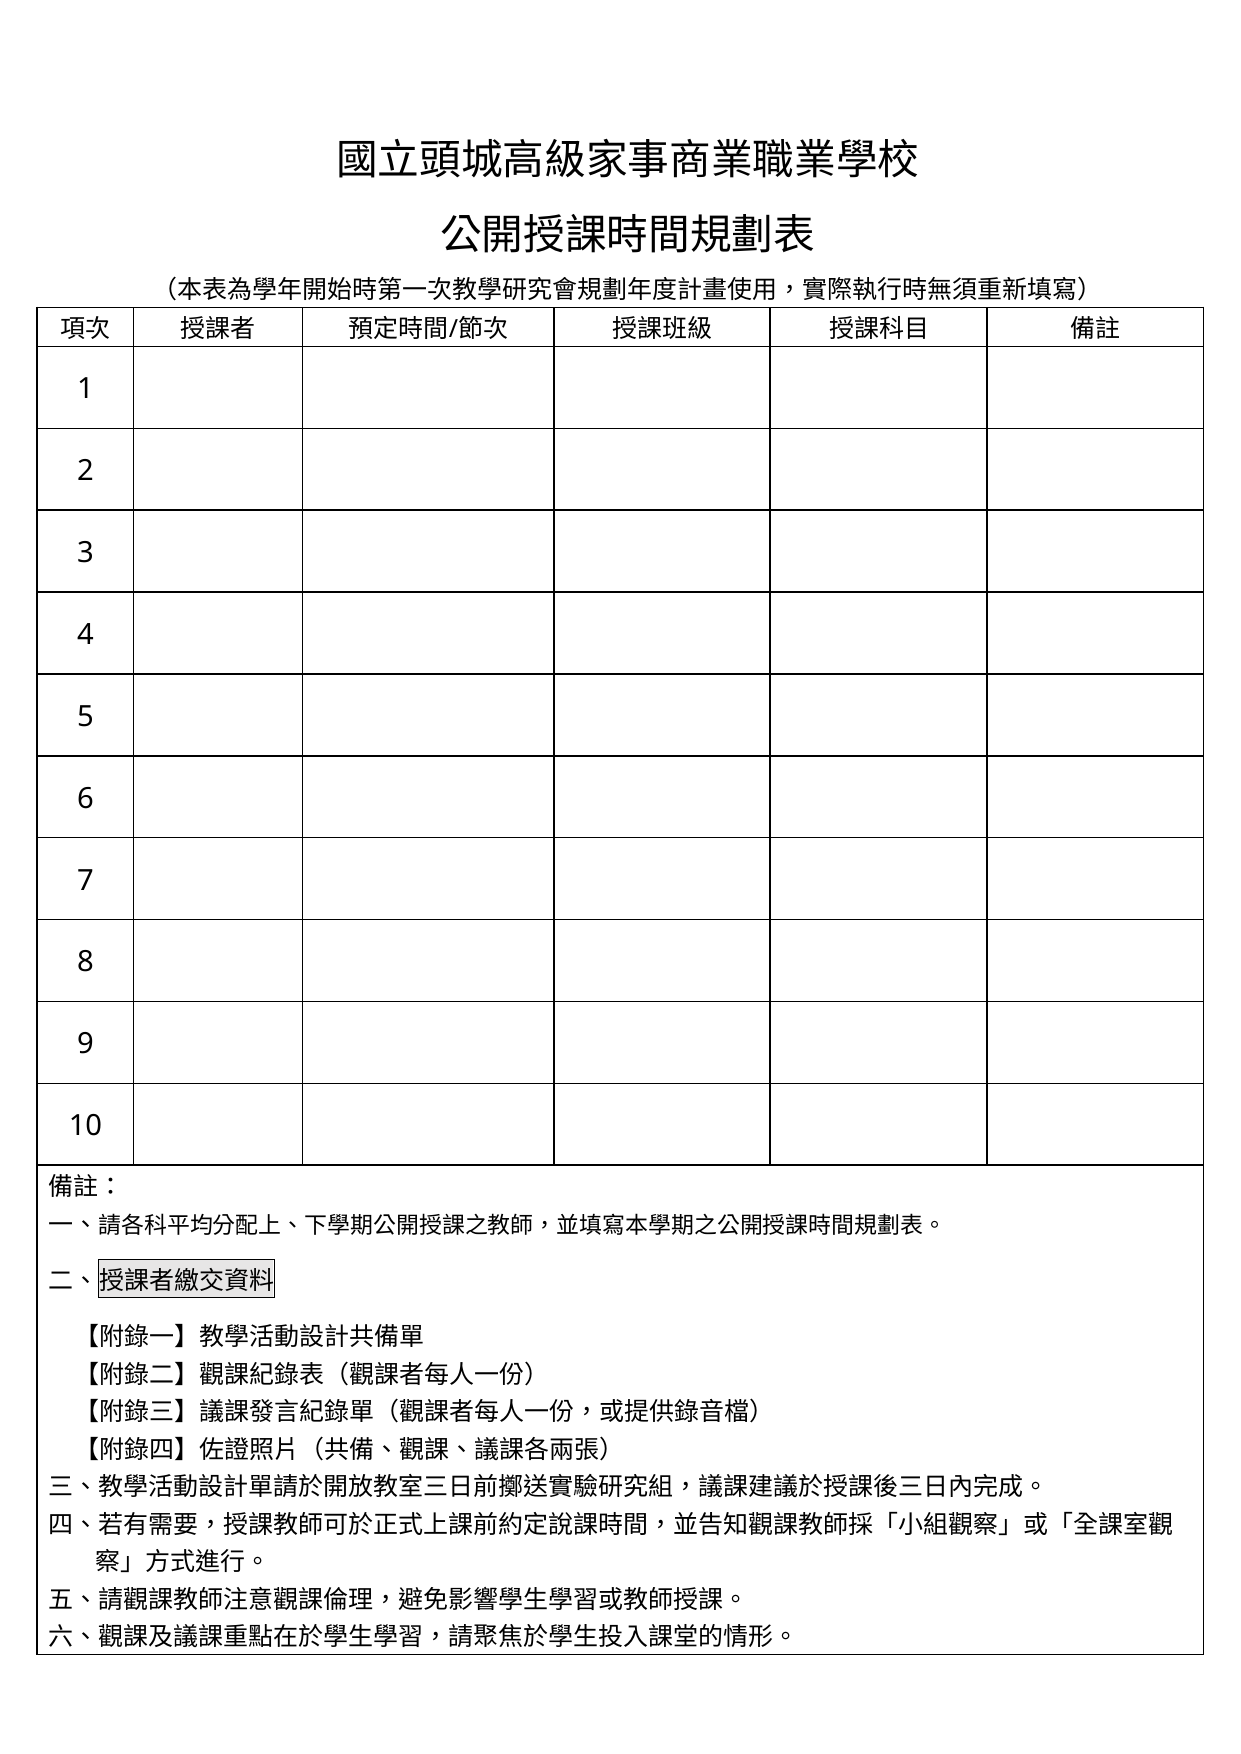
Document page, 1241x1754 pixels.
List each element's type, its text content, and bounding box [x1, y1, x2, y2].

table_cell 備註： 一、請各科平均分配上、下學期公開授課之教師，並填寫本學期之公開授課時間規劃表。 二、授課者繳交資料 【附錄一】教學活動設計共備單 【附錄二】觀課紀錄表（觀課者每人一份） 【附錄三】議課發言紀錄單（觀課者每人一份，或提供錄音檔） 【附錄四】佐證照片（共備、觀課、議課各兩張） 三、教學活動設計單請於開放教室三日前擲送實驗研究組，議課建議於授課後三日內完成。 四、若有需要，授課教師可於正式上課前約定說課時間，並告知觀課教師採「小組觀察」或「全課室觀察」方式進行。 五、請觀課教師注意觀課倫理，避免影響學生學習或教師授課。 六、觀課及議課重點在於學生學習，請聚焦於學生投入課堂的情形。 [38, 1166, 1203, 1653]
table_cell [303, 347, 553, 427]
table_cell [303, 511, 553, 591]
table_cell [771, 1002, 986, 1082]
table_cell [988, 838, 1203, 919]
table_cell [303, 593, 553, 673]
table_cell [771, 347, 986, 427]
table_cell [988, 757, 1203, 837]
table_cell [771, 838, 986, 919]
table_cell [771, 1084, 986, 1164]
table_header 授課科目 [771, 308, 986, 346]
table_cell [555, 1002, 769, 1082]
table_cell [771, 429, 986, 509]
text 國立頭城高級家事商業職業學校 [103, 119, 1152, 194]
table_cell [303, 920, 553, 1001]
table_cell [555, 920, 769, 1001]
table_cell [771, 511, 986, 591]
table_cell [555, 511, 769, 591]
table_cell [988, 511, 1203, 591]
table_cell [303, 757, 553, 837]
text 公開授課時間規劃表 [103, 194, 1152, 269]
table_cell [134, 920, 302, 1001]
table_cell [303, 1084, 553, 1164]
table_cell 10 [38, 1084, 133, 1164]
table_cell [555, 429, 769, 509]
table_cell [555, 593, 769, 673]
table_cell [303, 1002, 553, 1082]
table_cell [988, 1002, 1203, 1082]
table_cell [134, 347, 302, 427]
table_cell [303, 838, 553, 919]
table_cell [988, 1084, 1203, 1164]
table_cell [303, 429, 553, 509]
table_cell [555, 347, 769, 427]
table_cell 2 [38, 429, 133, 509]
table_cell [134, 1002, 302, 1082]
table_cell 9 [38, 1002, 133, 1082]
table_header 授課者 [134, 308, 302, 346]
table_cell 8 [38, 920, 133, 1001]
table_cell [988, 593, 1203, 673]
table_cell [134, 675, 302, 755]
table_cell 5 [38, 675, 133, 755]
table_header 預定時間/節次 [303, 308, 553, 346]
table_cell [555, 838, 769, 919]
table_cell [303, 675, 553, 755]
table_cell [771, 675, 986, 755]
table_cell [134, 838, 302, 919]
table_cell 1 [38, 347, 133, 427]
table_cell 4 [38, 593, 133, 673]
table_cell [134, 429, 302, 509]
table_cell [771, 593, 986, 673]
table_header 項次 [38, 308, 133, 346]
table_cell [988, 347, 1203, 427]
table_cell 6 [38, 757, 133, 837]
table_cell [555, 1084, 769, 1164]
table_cell [134, 757, 302, 837]
table_cell [988, 675, 1203, 755]
table_cell [771, 920, 986, 1001]
table_cell [988, 920, 1203, 1001]
table_header 授課班級 [555, 308, 769, 346]
table_cell [555, 757, 769, 837]
table_header 備註 [988, 308, 1203, 346]
table_cell 7 [38, 838, 133, 919]
table_cell [988, 429, 1203, 509]
table_cell [134, 1084, 302, 1164]
table_cell 3 [38, 511, 133, 591]
table_cell [555, 675, 769, 755]
text （本表為學年開始時第一次教學研究會規劃年度計畫使用，實際執行時無須重新填寫） [103, 269, 1152, 307]
table_cell [134, 593, 302, 673]
table_cell [771, 757, 986, 837]
table_cell [134, 511, 302, 591]
